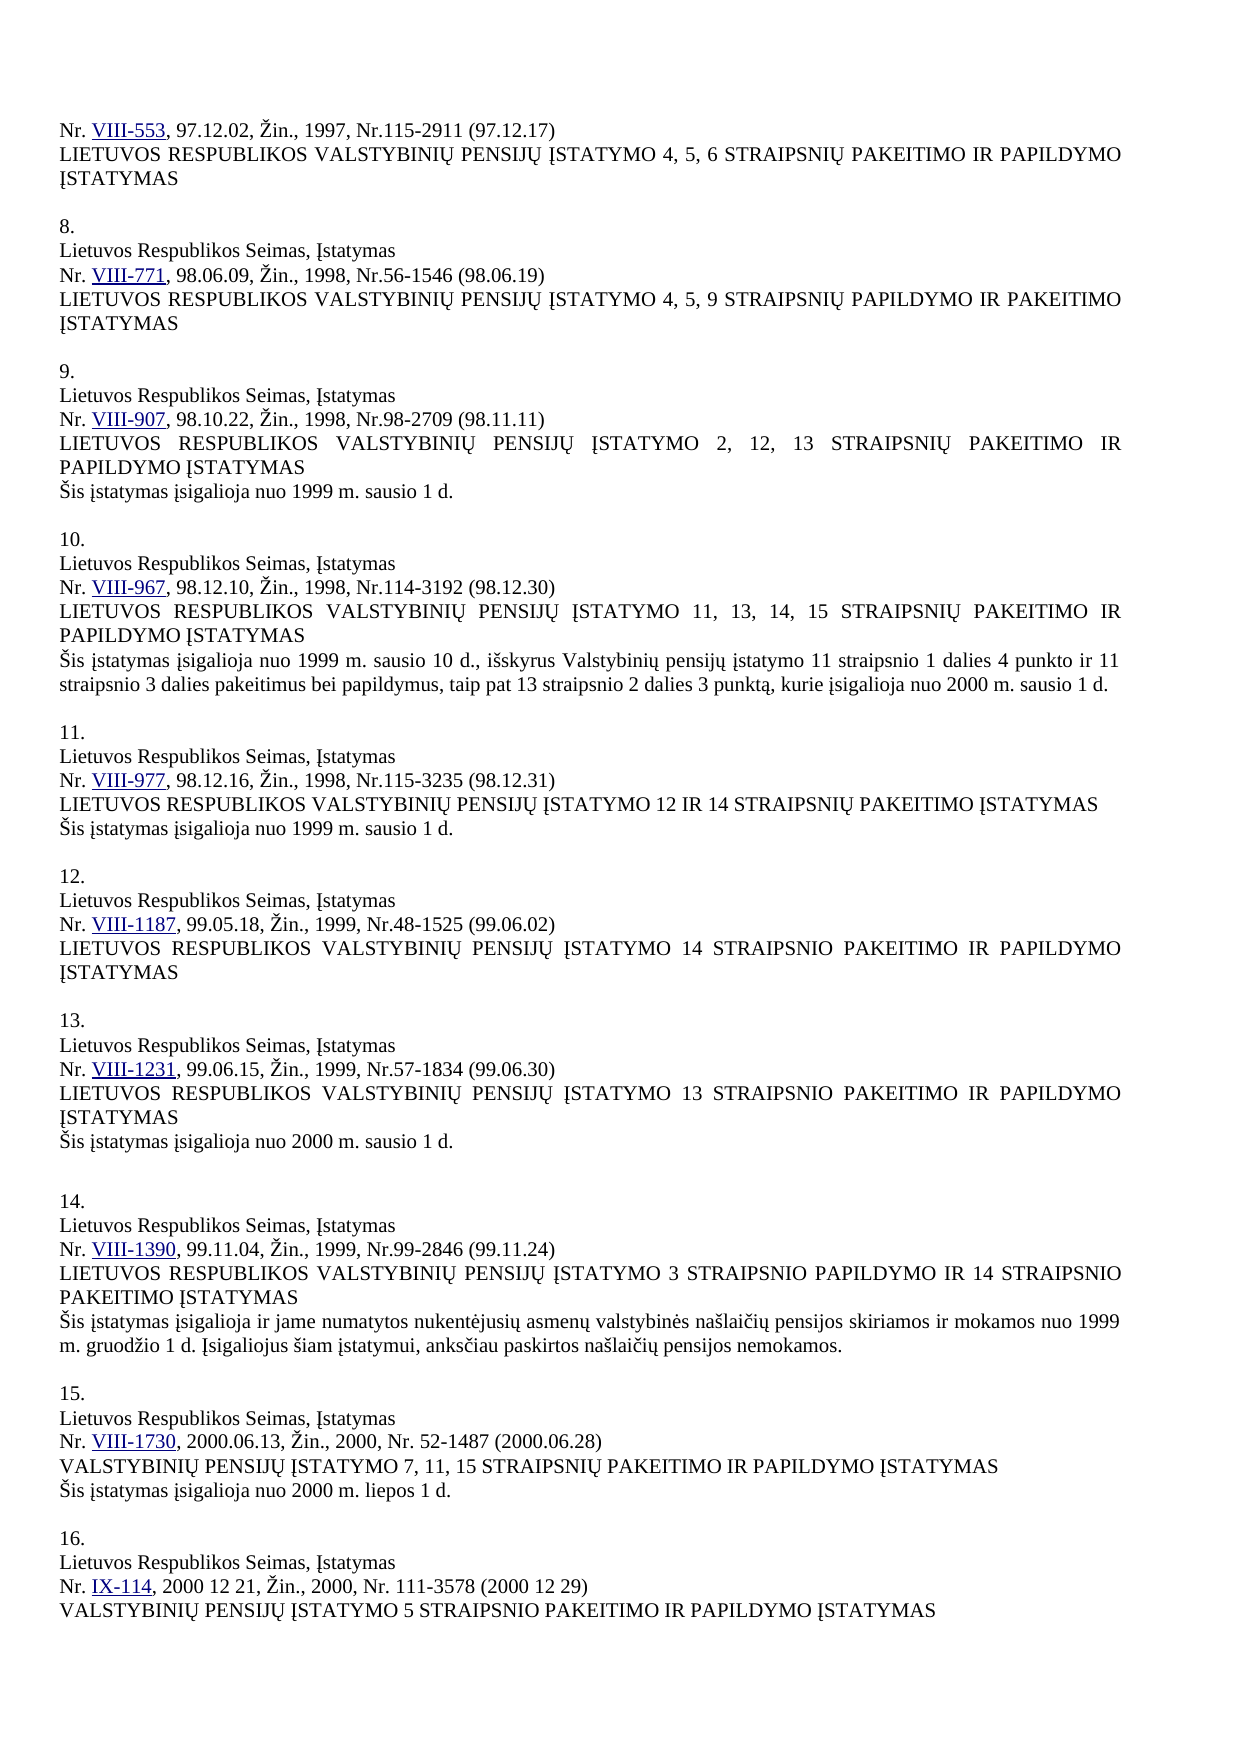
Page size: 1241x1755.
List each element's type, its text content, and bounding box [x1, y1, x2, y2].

text LIETUVOS RESPUBLIKOS VALSTYBINIŲ PENSIJŲ ĮSTATYMO 4, 5, 6 STRAIPSNIŲ PAKEITIMO IR PAPILDYMO ĮSTATYMAS [59, 142, 1122, 190]
text 9. [59, 359, 1122, 383]
text Lietuvos Respublikos Seimas, Įstatymas [59, 1213, 1122, 1237]
text Lietuvos Respublikos Seimas, Įstatymas [59, 888, 1122, 912]
text Šis įstatymas įsigalioja nuo 2000 m. sausio 1 d. [59, 1129, 1122, 1153]
text Lietuvos Respublikos Seimas, Įstatymas [59, 551, 1122, 575]
text Šis įstatymas įsigalioja nuo 1999 m. sausio 1 d. [59, 816, 1122, 840]
text Šis įstatymas įsigalioja ir jame numatytos nukentėjusių asmenų valstybinės našlaičių pensijos skiriamos ir mokamos nuo 1999 m. gruodžio 1 d. Įsigaliojus šiam įstatymui, anksčiau paskirtos našlaičių pensijos nemokamos. [59, 1309, 1122, 1357]
text Nr. VIII-771, 98.06.09, Žin., 1998, Nr.56-1546 (98.06.19) [59, 262, 1122, 287]
text Lietuvos Respublikos Seimas, Įstatymas [59, 1550, 1122, 1574]
text 12. [59, 864, 1122, 888]
text Lietuvos Respublikos Seimas, Įstatymas [59, 744, 1122, 768]
text Šis įstatymas įsigalioja nuo 2000 m. liepos 1 d. [59, 1478, 1122, 1502]
text LIETUVOS RESPUBLIKOS VALSTYBINIŲ PENSIJŲ ĮSTATYMO 11, 13, 14, 15 STRAIPSNIŲ PAKEITIMO IR PAPILDYMO ĮSTATYMAS [59, 599, 1122, 647]
text Nr. VIII-907, 98.10.22, Žin., 1998, Nr.98-2709 (98.11.11) [59, 407, 1122, 431]
text Nr. VIII-553, 97.12.02, Žin., 1997, Nr.115-2911 (97.12.17) [59, 118, 1122, 142]
text LIETUVOS RESPUBLIKOS VALSTYBINIŲ PENSIJŲ ĮSTATYMO 3 STRAIPSNIO PAPILDYMO IR 14 STRAIPSNIO PAKEITIMO ĮSTATYMAS [59, 1261, 1122, 1309]
text Nr. VIII-1390, 99.11.04, Žin., 1999, Nr.99-2846 (99.11.24) [59, 1237, 1122, 1261]
text Lietuvos Respublikos Seimas, Įstatymas [59, 238, 1122, 262]
text Nr. IX-114, 2000 12 21, Žin., 2000, Nr. 111-3578 (2000 12 29) [59, 1574, 1122, 1598]
text Nr. VIII-1187, 99.05.18, Žin., 1999, Nr.48-1525 (99.06.02) [59, 912, 1122, 936]
text Šis įstatymas įsigalioja nuo 1999 m. sausio 10 d., išskyrus Valstybinių pensijų įstatymo 11 straipsnio 1 dalies 4 punkto ir 11 straipsnio 3 dalies pakeitimus bei papildymus, taip pat 13 straipsnio 2 dalies 3 punktą, kurie įsigalioja nuo 2000 m. sausio 1 d. [59, 647, 1122, 696]
text 8. [59, 214, 1122, 238]
text Nr. VIII-1231, 99.06.15, Žin., 1999, Nr.57-1834 (99.06.30) [59, 1057, 1122, 1081]
text VALSTYBINIŲ PENSIJŲ ĮSTATYMO 7, 11, 15 STRAIPSNIŲ PAKEITIMO IR PAPILDYMO ĮSTATYMAS [59, 1453, 1122, 1478]
text VALSTYBINIŲ PENSIJŲ ĮSTATYMO 5 STRAIPSNIO PAKEITIMO IR PAPILDYMO ĮSTATYMAS [59, 1598, 1122, 1622]
text LIETUVOS RESPUBLIKOS VALSTYBINIŲ PENSIJŲ ĮSTATYMO 4, 5, 9 STRAIPSNIŲ PAPILDYMO IR PAKEITIMO ĮSTATYMAS [59, 287, 1122, 335]
text Šis įstatymas įsigalioja nuo 1999 m. sausio 1 d. [59, 479, 1124, 503]
text Nr. VIII-1730, 2000.06.13, Žin., 2000, Nr. 52-1487 (2000.06.28) [59, 1429, 1122, 1453]
text 14. [59, 1189, 1122, 1213]
text Lietuvos Respublikos Seimas, Įstatymas [59, 1032, 1122, 1057]
text LIETUVOS RESPUBLIKOS VALSTYBINIŲ PENSIJŲ ĮSTATYMO 12 IR 14 STRAIPSNIŲ PAKEITIMO ĮSTATYMAS [59, 792, 1122, 816]
text 15. [59, 1381, 1122, 1405]
text 11. [59, 720, 1122, 744]
text Nr. VIII-967, 98.12.10, Žin., 1998, Nr.114-3192 (98.12.30) [59, 575, 1122, 599]
text 10. [59, 527, 1122, 551]
text Lietuvos Respublikos Seimas, Įstatymas [59, 383, 1122, 407]
text Lietuvos Respublikos Seimas, Įstatymas [59, 1405, 1122, 1429]
text LIETUVOS RESPUBLIKOS VALSTYBINIŲ PENSIJŲ ĮSTATYMO 14 STRAIPSNIO PAKEITIMO IR PAPILDYMO ĮSTATYMAS [59, 936, 1122, 984]
text LIETUVOS RESPUBLIKOS VALSTYBINIŲ PENSIJŲ ĮSTATYMO 2, 12, 13 STRAIPSNIŲ PAKEITIMO IR PAPILDYMO ĮSTATYMAS [59, 431, 1122, 479]
text 13. [59, 1008, 1122, 1032]
text 16. [59, 1526, 1122, 1550]
text Nr. VIII-977, 98.12.16, Žin., 1998, Nr.115-3235 (98.12.31) [59, 768, 1122, 792]
text LIETUVOS RESPUBLIKOS VALSTYBINIŲ PENSIJŲ ĮSTATYMO 13 STRAIPSNIO PAKEITIMO IR PAPILDYMO ĮSTATYMAS [59, 1081, 1122, 1129]
